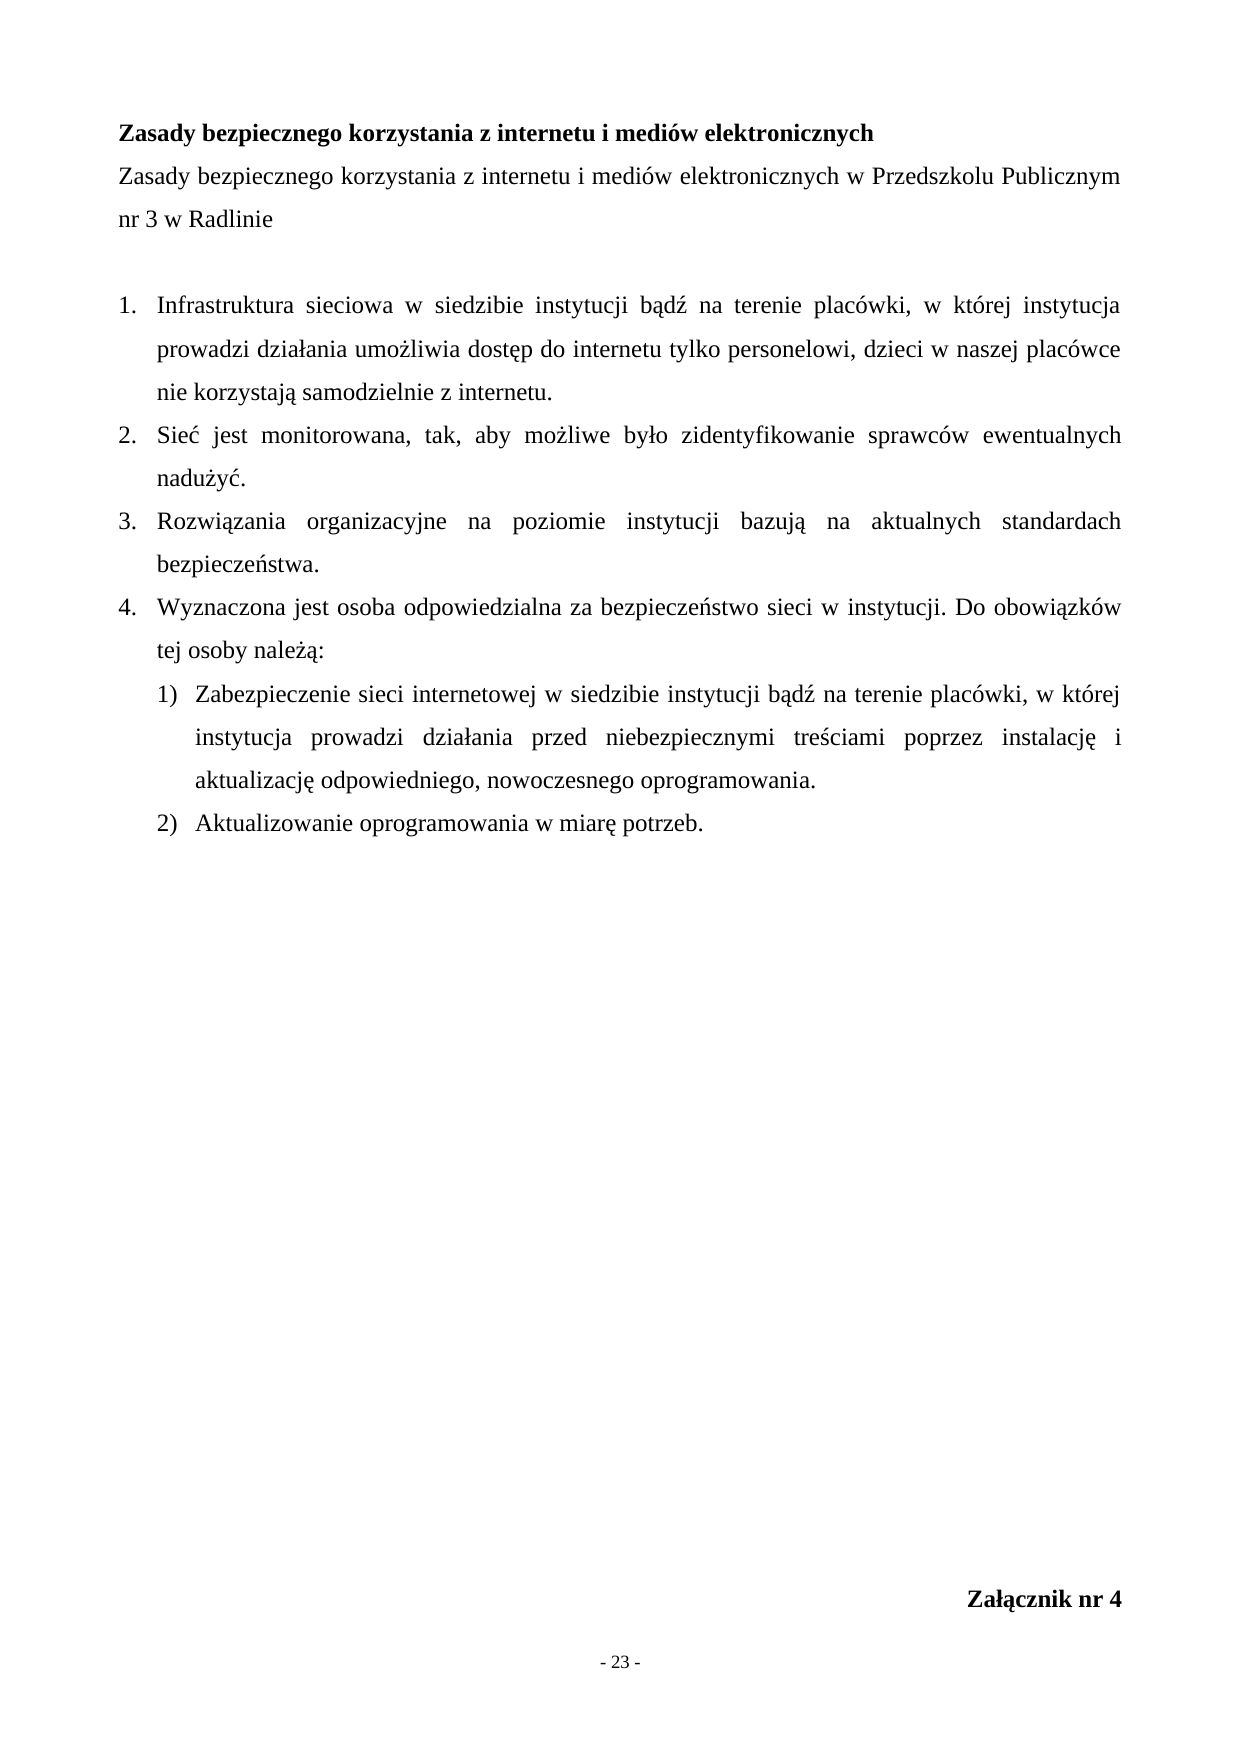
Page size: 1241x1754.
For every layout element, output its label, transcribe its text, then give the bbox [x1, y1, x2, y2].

list Aktualizowanie oprogramowania w miarę potrzeb. [157, 808, 1122, 837]
text Zasady bezpiecznego korzystania z internetu i mediów elektronicznych [118, 118, 1122, 147]
list Sieć jest monitorowana, tak, aby możliwe było zidentyfikowanie sprawców ewentualnych nadużyć. [118, 420, 1122, 492]
text Zasady bezpiecznego korzystania z internetu i mediów elektronicznych w Przedszkolu Publicznym nr 3 w Radlinie [118, 161, 1122, 233]
list Infrastruktura sieciowa w siedzibie instytucji bądź na terenie placówki, w której instytucja prowadzi działania umożliwia dostęp do internetu tylko personelowi, dzieci w naszej placówce nie korzystają samodzielnie z internetu. [118, 291, 1122, 406]
list Wyznaczona jest osoba odpowiedzialna za bezpieczeństwo sieci w instytucji. Do obowiązków tej osoby należą: [118, 592, 1122, 664]
text Załącznik nr 4 [118, 1584, 1122, 1613]
list Zabezpieczenie sieci internetowej w siedzibie instytucji bądź na terenie placówki, w której instytucja prowadzi działania przed niebezpiecznymi treściami poprzez instalację i aktualizację odpowiedniego, nowoczesnego oprogramowania. [157, 679, 1122, 794]
list Rozwiązania organizacyjne na poziomie instytucji bazują na aktualnych standardach bezpieczeństwa. [118, 506, 1122, 578]
